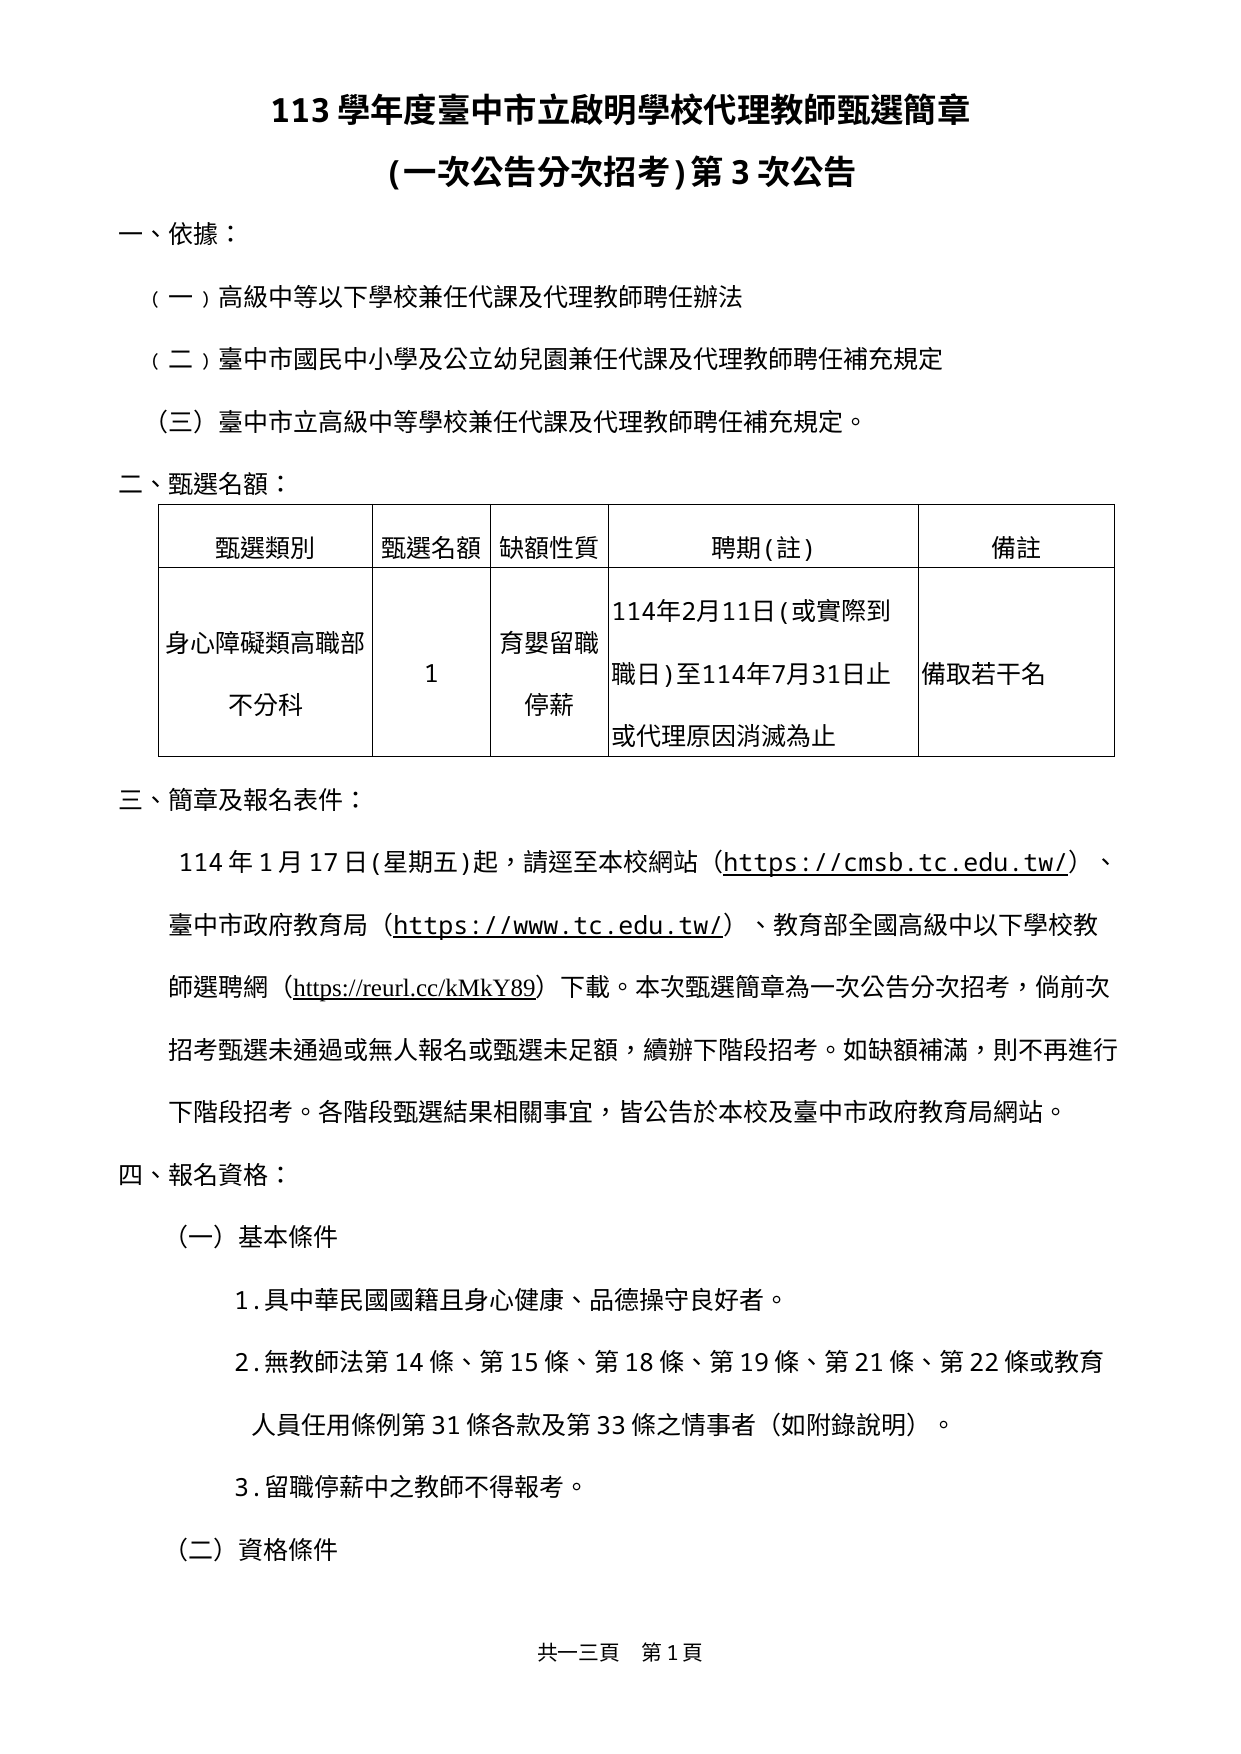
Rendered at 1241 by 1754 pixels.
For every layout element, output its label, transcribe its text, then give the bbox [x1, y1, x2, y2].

text (一次公告分次招考)第3次公告 [118, 129, 1122, 191]
text 3.留職停薪中之教師不得報考。 [221, 1444, 1122, 1507]
text （三）臺中市立高級中等學校兼任代課及代理教師聘任補充規定。 [143, 379, 1122, 441]
text 1.具中華民國國籍且身心健康、品德操守良好者。 [221, 1257, 1122, 1319]
table_header 備註 [919, 505, 1114, 567]
text 一、依據： [118, 191, 1122, 254]
table_header 甄選類別 [159, 505, 372, 567]
text （二）資格條件 [118, 1507, 1122, 1569]
text 114年1月17日(星期五)起，請逕至本校網站（https://cmsb.tc.edu.tw/）、臺中市政府教育局（https://www.tc.edu.tw/）、教育部全國高級中以下學校教師選聘網（https://reurl.cc/kMkY89）下載。本次甄選簡章為一次公告分次招考，倘前次招考甄選未通過或無人報名或甄選未足額，續辦下階段招考。如缺額補滿，則不再進行下階段招考。各階段甄選結果相關事宜，皆公告於本校及臺中市政府教育局網站。 [118, 819, 1122, 1132]
text 113學年度臺中市立啟明學校代理教師甄選簡章 [118, 66, 1122, 129]
table_cell 備取若干名 [919, 568, 1114, 756]
text 2.無教師法第14條、第15條、第18條、第19條、第21條、第22條或教育人員任用條例第31條各款及第33條之情事者（如附錄說明）。 [234, 1319, 1122, 1444]
table_cell 114年2月11日(或實際到職日)至114年7月31日止或代理原因消滅為止 [609, 568, 918, 756]
text ﹙二﹚臺中市國民中小學及公立幼兒園兼任代課及代理教師聘任補充規定 [143, 316, 1122, 379]
text 三、簡章及報名表件： [118, 757, 1122, 819]
text 四、報名資格： [118, 1132, 1122, 1194]
table_cell 1 [373, 568, 490, 756]
table_header 聘期(註) [609, 505, 918, 567]
table_header 甄選名額 [373, 505, 490, 567]
text 二、甄選名額： [118, 441, 1122, 504]
table_cell 育嬰留職停薪 [491, 568, 608, 756]
text （一）基本條件 [118, 1194, 1122, 1257]
table_cell 身心障礙類高職部不分科 [159, 568, 372, 756]
table_header 缺額性質 [491, 505, 608, 567]
text ﹙一﹚高級中等以下學校兼任代課及代理教師聘任辦法 [143, 254, 1122, 316]
